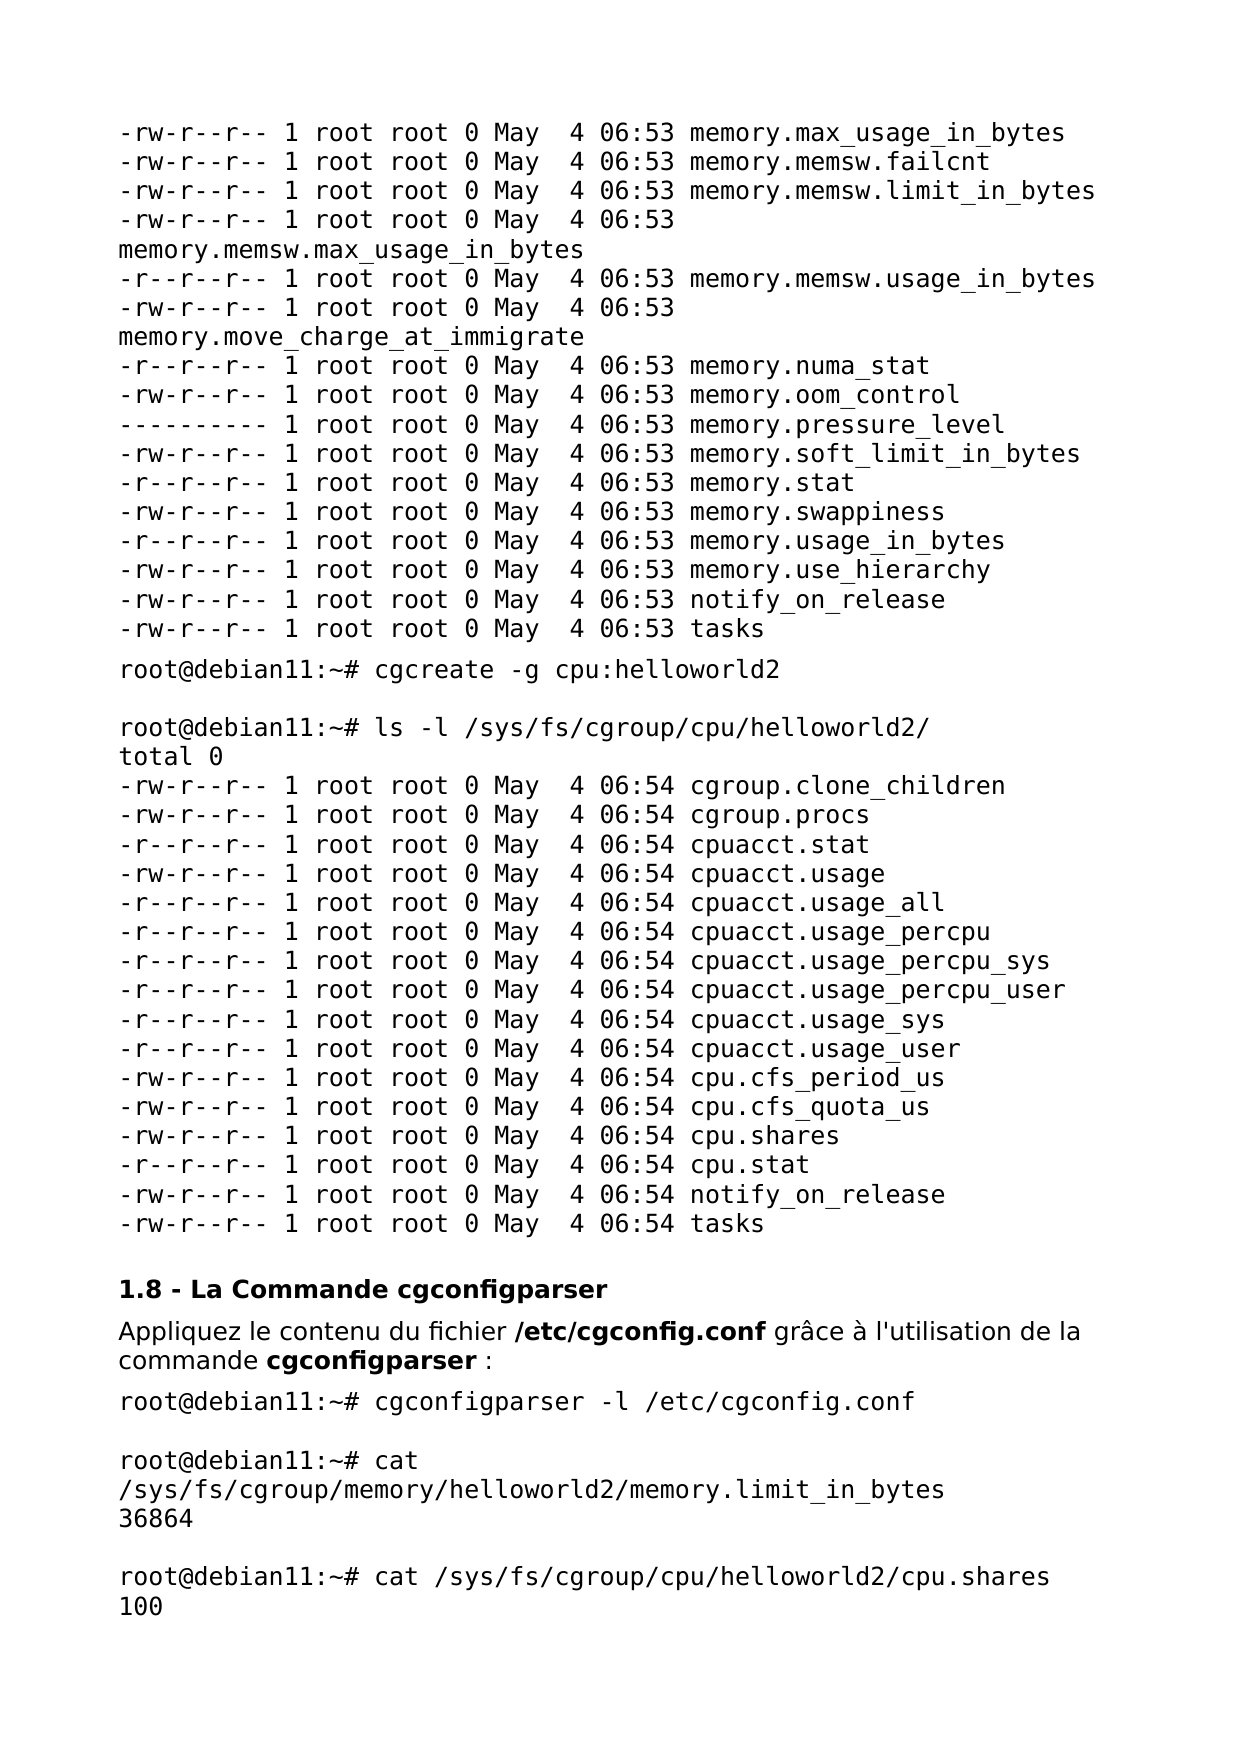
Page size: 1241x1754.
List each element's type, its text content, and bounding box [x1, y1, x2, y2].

text root@debian11:~# cgconfigparser -l /etc/cgconfig.conf root@debian11:~# cat /sys/fs/cgroup/memory/helloworld2/memory.limit_in_bytes 36864 root@debian11:~# cat /sys/fs/cgroup/cpu/helloworld2/cpu.shares 100 [118, 1387, 1122, 1621]
text -rw-r--r-- 1 root root 0 May 4 06:53 memory.max_usage_in_bytes -rw-r--r-- 1 root root 0 May 4 06:53 memory.memsw.failcnt -rw-r--r-- 1 root root 0 May 4 06:53 memory.memsw.limit_in_bytes -rw-r--r-- 1 root root 0 May 4 06:53 memory.memsw.max_usage_in_bytes -r--r--r-- 1 root root 0 May 4 06:53 memory.memsw.usage_in_bytes -rw-r--r-- 1 root root 0 May 4 06:53 memory.move_charge_at_immigrate -r--r--r-- 1 root root 0 May 4 06:53 memory.numa_stat -rw-r--r-- 1 root root 0 May 4 06:53 memory.oom_control ---------- 1 root root 0 May 4 06:53 memory.pressure_level -rw-r--r-- 1 root root 0 May 4 06:53 memory.soft_limit_in_bytes -r--r--r-- 1 root root 0 May 4 06:53 memory.stat -rw-r--r-- 1 root root 0 May 4 06:53 memory.swappiness -r--r--r-- 1 root root 0 May 4 06:53 memory.usage_in_bytes -rw-r--r-- 1 root root 0 May 4 06:53 memory.use_hierarchy -rw-r--r-- 1 root root 0 May 4 06:53 notify_on_release -rw-r--r-- 1 root root 0 May 4 06:53 tasks [118, 118, 1122, 643]
text root@debian11:~# cgcreate -g cpu:helloworld2 root@debian11:~# ls -l /sys/fs/cgroup/cpu/helloworld2/ total 0 -rw-r--r-- 1 root root 0 May 4 06:54 cgroup.clone_children -rw-r--r-- 1 root root 0 May 4 06:54 cgroup.procs -r--r--r-- 1 root root 0 May 4 06:54 cpuacct.stat -rw-r--r-- 1 root root 0 May 4 06:54 cpuacct.usage -r--r--r-- 1 root root 0 May 4 06:54 cpuacct.usage_all -r--r--r-- 1 root root 0 May 4 06:54 cpuacct.usage_percpu -r--r--r-- 1 root root 0 May 4 06:54 cpuacct.usage_percpu_sys -r--r--r-- 1 root root 0 May 4 06:54 cpuacct.usage_percpu_user -r--r--r-- 1 root root 0 May 4 06:54 cpuacct.usage_sys -r--r--r-- 1 root root 0 May 4 06:54 cpuacct.usage_user -rw-r--r-- 1 root root 0 May 4 06:54 cpu.cfs_period_us -rw-r--r-- 1 root root 0 May 4 06:54 cpu.cfs_quota_us -rw-r--r-- 1 root root 0 May 4 06:54 cpu.shares -r--r--r-- 1 root root 0 May 4 06:54 cpu.stat -rw-r--r-- 1 root root 0 May 4 06:54 notify_on_release -rw-r--r-- 1 root root 0 May 4 06:54 tasks [118, 655, 1122, 1238]
subtitle 1.8 - La Commande cgconfigparser [118, 1275, 1122, 1304]
text Appliquez le contenu du fichier /etc/cgconfig.conf grâce à l'utilisation de la commande cgconfigparser : [118, 1317, 1122, 1375]
